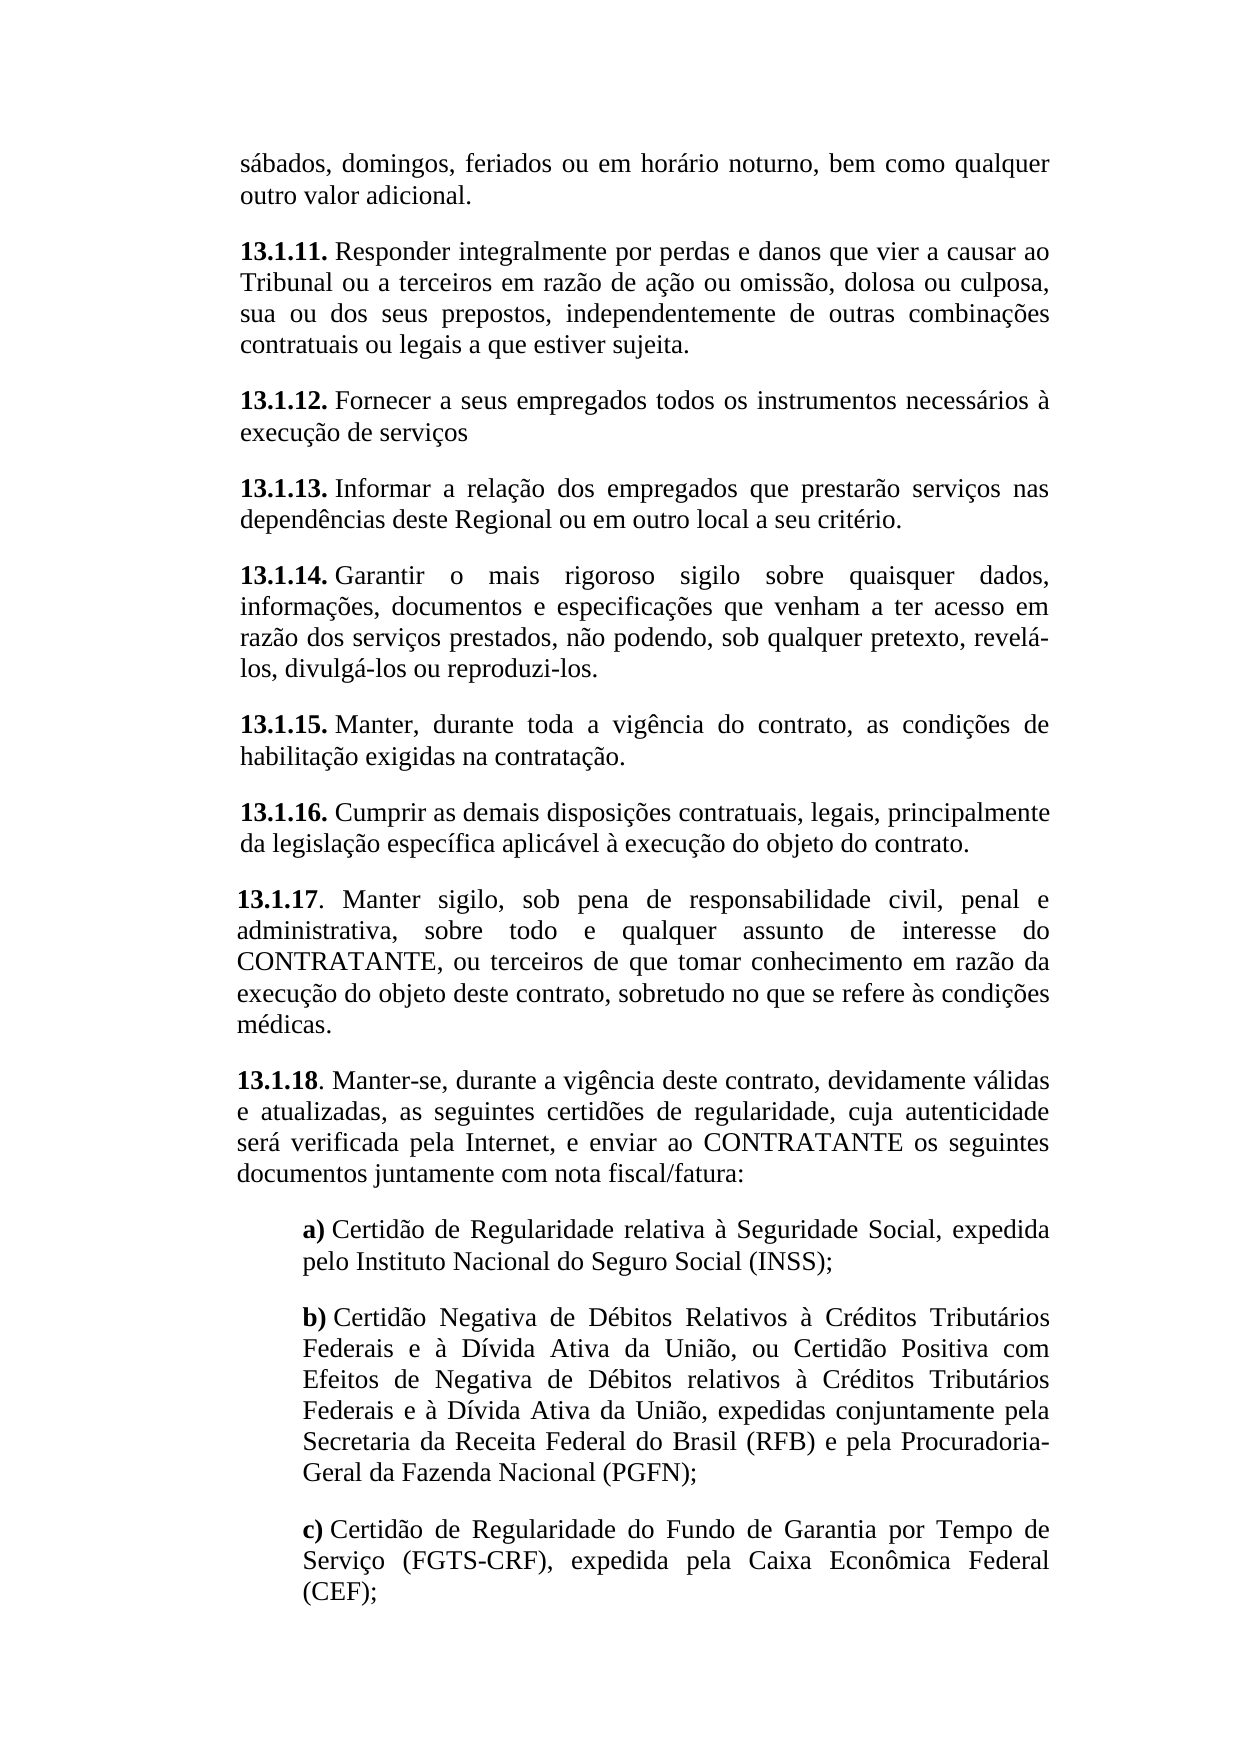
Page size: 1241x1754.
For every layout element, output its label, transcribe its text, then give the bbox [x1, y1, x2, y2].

text 13.1.18. Manter-se, durante a vigência deste contrato, devidamente válidas e atualizadas, as seguintes certidões de regularidade, cuja autenticidade será verificada pela Internet, e enviar ao CONTRATANTE os seguintes documentos juntamente com nota fiscal/fatura: [237, 1064, 1051, 1188]
text 13.1.14. Garantir o mais rigoroso sigilo sobre quaisquer dados, informações, documentos e especificações que venham a ter acesso em razão dos serviços prestados, não podendo, sob qualquer pretexto, revelá-los, divulgá-los ou reproduzi-los. [240, 559, 1051, 684]
text 13.1.12. Fornecer a seus empregados todos os instrumentos necessários à execução de serviços [240, 384, 1051, 447]
text c) Certidão de Regularidade do Fundo de Garantia por Tempo de Serviço (FGTS-CRF), expedida pela Caixa Econômica Federal (CEF); [302, 1513, 1051, 1606]
text 13.1.11. Responder integralmente por perdas e danos que vier a causar ao Tribunal ou a terceiros em razão de ação ou omissão, dolosa ou culposa, sua ou dos seus prepostos, independentemente de outras combinações contratuais ou legais a que estiver sujeita. [240, 235, 1051, 359]
text 13.1.13. Informar a relação dos empregados que prestarão serviços nas dependências deste Regional ou em outro local a seu critério. [240, 472, 1051, 534]
text 13.1.17. Manter sigilo, sob pena de responsabilidade civil, penal e administrativa, sobre todo e qualquer assunto de interesse do CONTRATANTE, ou terceiros de que tomar conhecimento em razão da execução do objeto deste contrato, sobretudo no que se refere às condições médicas. [237, 883, 1051, 1039]
text b) Certidão Negativa de Débitos Relativos à Créditos Tributários Federais e à Dívida Ativa da União, ou Certidão Positiva com Efeitos de Negativa de Débitos relativos à Créditos Tributários Federais e à Dívida Ativa da União, expedidas conjuntamente pela Secretaria da Receita Federal do Brasil (RFB) e pela Procuradoria-Geral da Fazenda Nacional (PGFN); [302, 1301, 1051, 1488]
text sábados, domingos, feriados ou em horário noturno, bem como qualquer outro valor adicional. [240, 148, 1051, 210]
text a) Certidão de Regularidade relativa à Seguridade Social, expedida pelo Instituto Nacional do Seguro Social (INSS); [302, 1213, 1051, 1276]
text 13.1.16. Cumprir as demais disposições contratuais, legais, principalmente da legislação específica aplicável à execução do objeto do contrato. [240, 796, 1051, 858]
text 13.1.15. Manter, durante toda a vigência do contrato, as condições de habilitação exigidas na contratação. [240, 709, 1051, 771]
